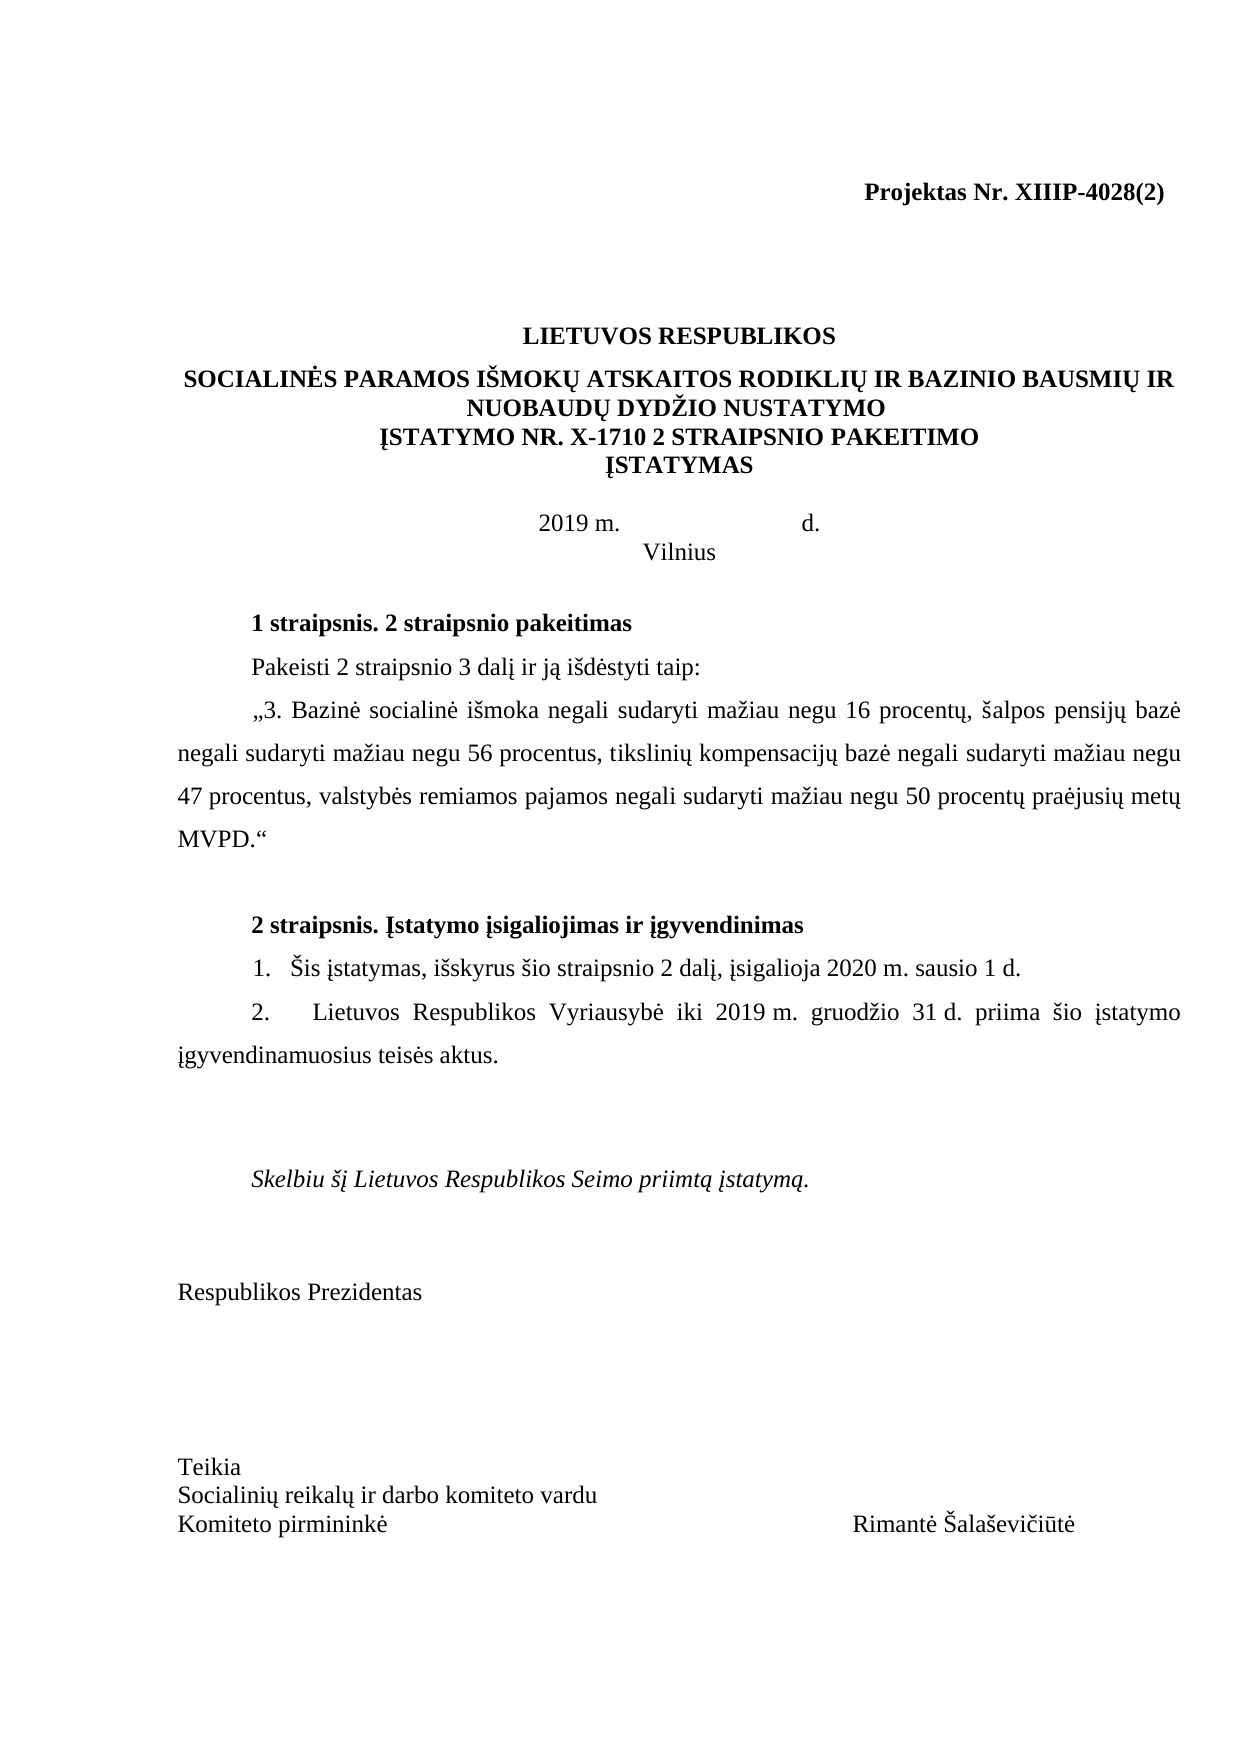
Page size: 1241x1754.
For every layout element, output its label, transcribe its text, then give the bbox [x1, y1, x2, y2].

text 2 straipsnis. Įstatymo įsigaliojimas ir įgyvendinimas [177, 910, 1181, 939]
text LIETUVOS RESPUBLIKOS [177, 321, 1181, 350]
text Skelbiu šį Lietuvos Respublikos Seimo priimtą įstatymą. [177, 1158, 1181, 1195]
text ĮSTATYMO NR. X-1710 2 STRAIPSNIO PAKEITIMO [177, 422, 1181, 450]
text Pakeisti 2 straipsnio 3 dalį ir ją išdėstyti taip: [251, 652, 1181, 680]
text Komiteto pirmininkė Rimantė Šalaševičiūtė [177, 1509, 1181, 1538]
text SOCIALINĖS PARAMOS IŠMOKŲ ATSKAITOS RODIKLIŲ IR BAZINIO BAUSMIŲ IR NUOBAUDŲ DYDŽIO NUSTATYMO [177, 364, 1181, 422]
table_header Projektas Nr. XIIIP-4028(2) [853, 177, 1207, 235]
text Teikia [177, 1452, 1181, 1480]
text Socialinių reikalų ir darbo komiteto vardu [177, 1480, 1181, 1509]
text ĮSTATYMAS [177, 450, 1181, 479]
text 2019 m. d. [177, 508, 1181, 537]
text Respublikos Prezidentas [177, 1270, 1181, 1308]
text 1 straipsnis. 2 straipsnio pakeitimas [251, 608, 1181, 637]
text „3. Bazinė socialinė išmoka negali sudaryti mažiau negu 16 procentų, šalpos pensijų bazė negali sudaryti mažiau negu 56 procentus, tikslinių kompensacijų bazė negali sudaryti mažiau negu 47 procentus, valstybės remiamos pajamos negali sudaryti mažiau negu 50 procentų praėjusių metų MVPD.“ [177, 695, 1181, 853]
text 1. Šis įstatymas, išskyrus šio straipsnio 2 dalį, įsigalioja 2020 m. sausio 1 d. [252, 953, 1181, 982]
text 2. Lietuvos Respublikos Vyriausybė iki 2019 m. gruodžio 31 d. priima šio įstatymo įgyvendinamuosius teisės aktus. [177, 997, 1181, 1068]
text Vilnius [177, 537, 1181, 565]
